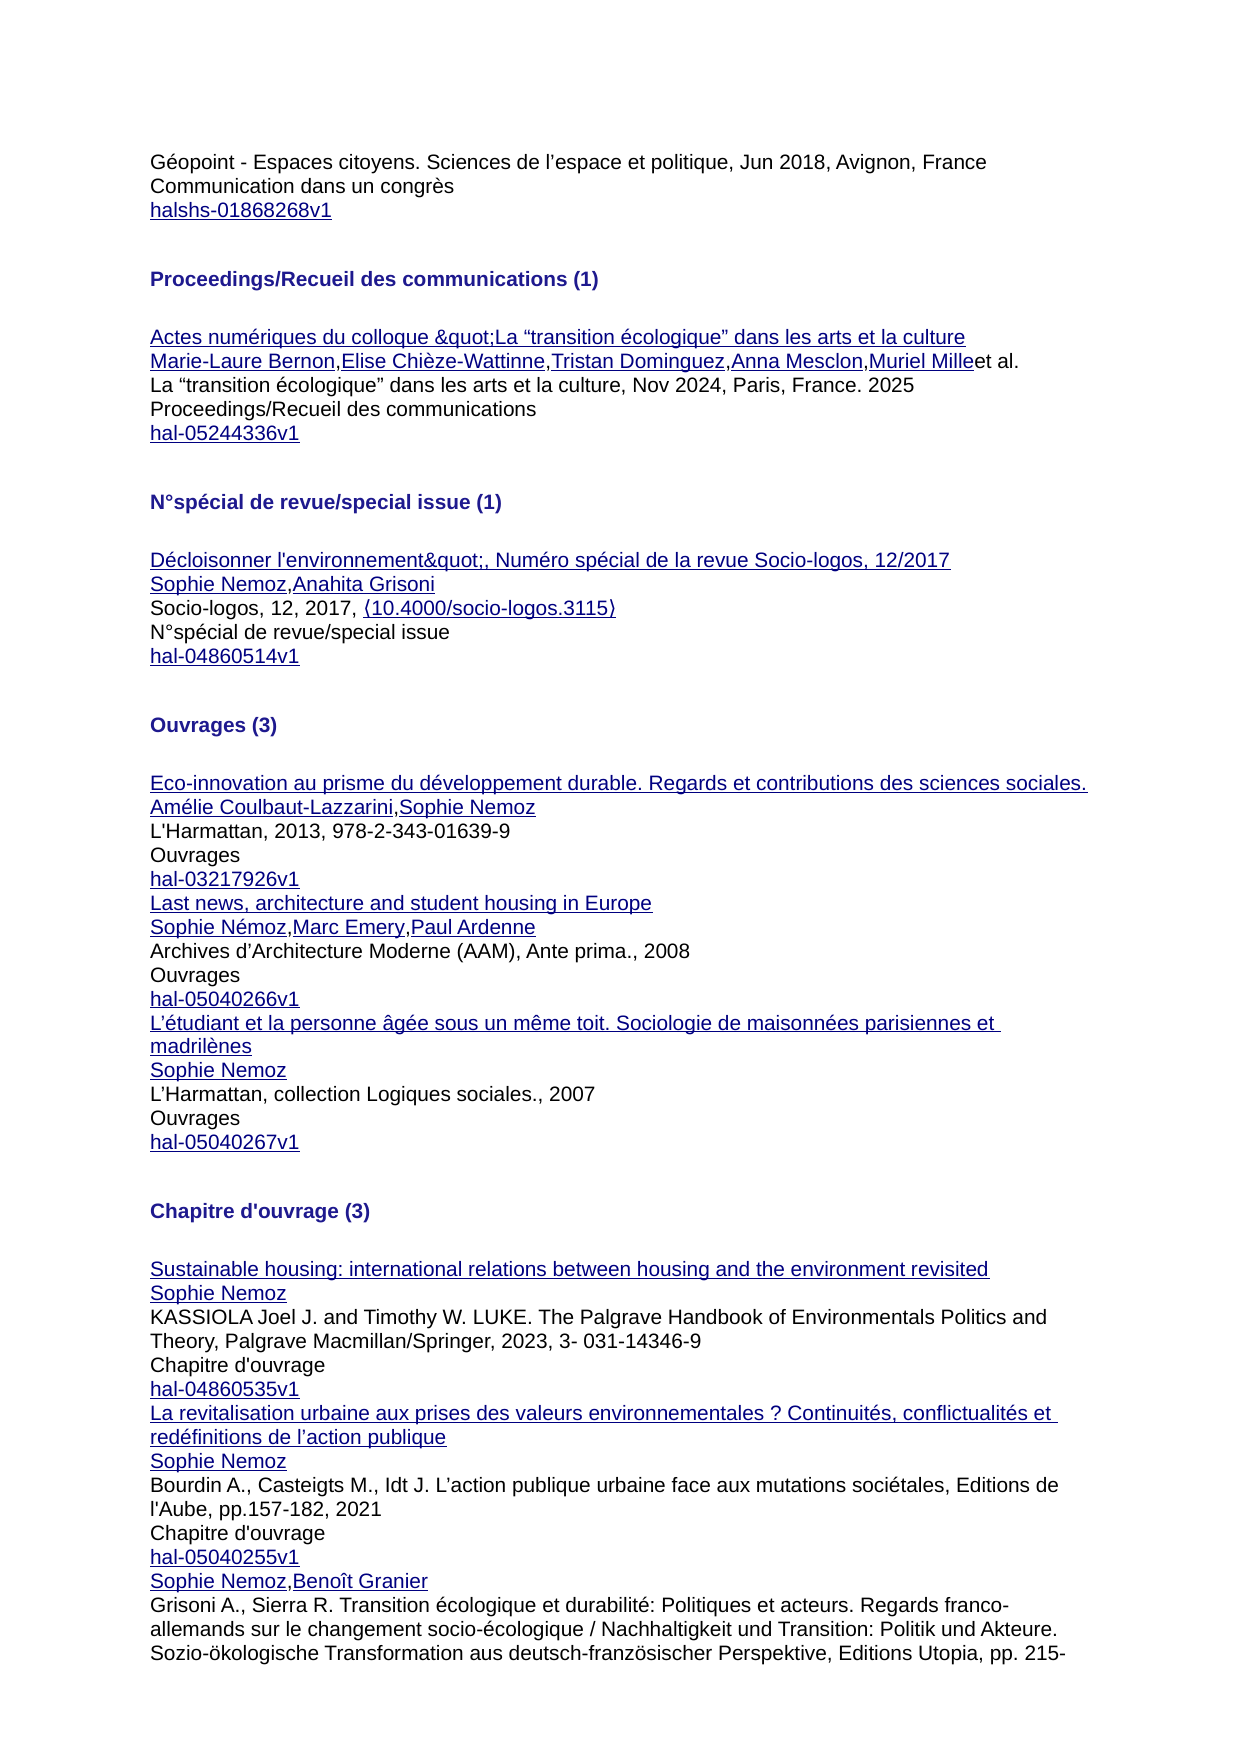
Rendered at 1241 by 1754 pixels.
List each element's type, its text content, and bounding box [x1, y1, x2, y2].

table_cell Last news, architecture and student housing in Europe Sophie Némoz,Marc Emery,Paul Ardenne Archives d’Architecture Moderne (AAM), Ante prima., 2008 Ouvrages hal-05040266v1 [150, 891, 1090, 1010]
subtitle N°spécial de revue/special issue (1) [150, 489, 1090, 513]
table_header Décloisonner l'environnement&quot;, Numéro spécial de la revue Socio-logos, 12/2017 Sophie Nemoz,Anahita Grisoni Socio-logos, 12, 2017, ⟨10.4000/socio-logos.3115⟩ N°spécial de revue/special issue hal-04860514v1 [150, 548, 1090, 668]
table_header Actes numériques du colloque &quot;La “transition écologique” dans les arts et la culture Marie-Laure Bernon,Elise Chièze-Wattinne,Tristan Dominguez,Anna Mesclon,Muriel Milleet al. La “transition écologique” dans les arts et la culture, Nov 2024, Paris, France. 2025 Proceedings/Recueil des communications hal-05244336v1 [150, 325, 1090, 445]
table_header Eco-innovation au prisme du développement durable. Regards et contributions des sciences sociales. Amélie Coulbaut-Lazzarini,Sophie Nemoz L'Harmattan, 2013, 978-2-343-01639-9 Ouvrages hal-03217926v1 [150, 771, 1090, 891]
table_header Sustainable housing: international relations between housing and the environment revisited Sophie Nemoz KASSIOLA Joel J. and Timothy W. LUKE. The Palgrave Handbook of Environmentals Politics and Theory, Palgrave Macmillan/Springer, 2023, 3- 031-14346-9 Chapitre d'ouvrage hal-04860535v1 [150, 1257, 1090, 1401]
subtitle Chapitre d'ouvrage (3) [150, 1199, 1090, 1223]
subtitle Proceedings/Recueil des communications (1) [150, 267, 1090, 291]
subtitle Ouvrages (3) [150, 712, 1090, 736]
table_cell Les chemins de la transition via les réseaux« intelligents » : le politique à l’épreuve du « smart » Sophie Nemoz,Benoît Granier Grisoni A., Sierra R. Transition écologique et durabilité: Politiques et acteurs. Regards franco-allemands sur le changement socio-écologique / Nachhaltigkeit und Transition: Politik und Akteure. Sozio-ökologische Transformation aus deutsch-französischer Perspektive, Editions Utopia, pp. 215-228, 2018 Chapitre d'ouvrage hal-05040260v1 [150, 1569, 1090, 1664]
table_cell L’étudiant et la personne âgée sous un même toit. Sociologie de maisonnées parisiennes et madrilènes Sophie Nemoz L’Harmattan, collection Logiques sociales., 2007 Ouvrages hal-05040267v1 [150, 1010, 1090, 1154]
table_cell La revitalisation urbaine aux prises des valeurs environnementales ? Continuités, conflictualités et redéfinitions de l’action publique Sophie Nemoz Bourdin A., Casteigts M., Idt J. L’action publique urbaine face aux mutations sociétales, Editions de l'Aube, pp.157-182, 2021 Chapitre d'ouvrage hal-05040255v1 [150, 1401, 1090, 1569]
table_cell Géopoint - Espaces citoyens. Sciences de l’espace et politique, Jun 2018, Avignon, France Communication dans un congrès halshs-01868268v1 [150, 150, 1090, 222]
